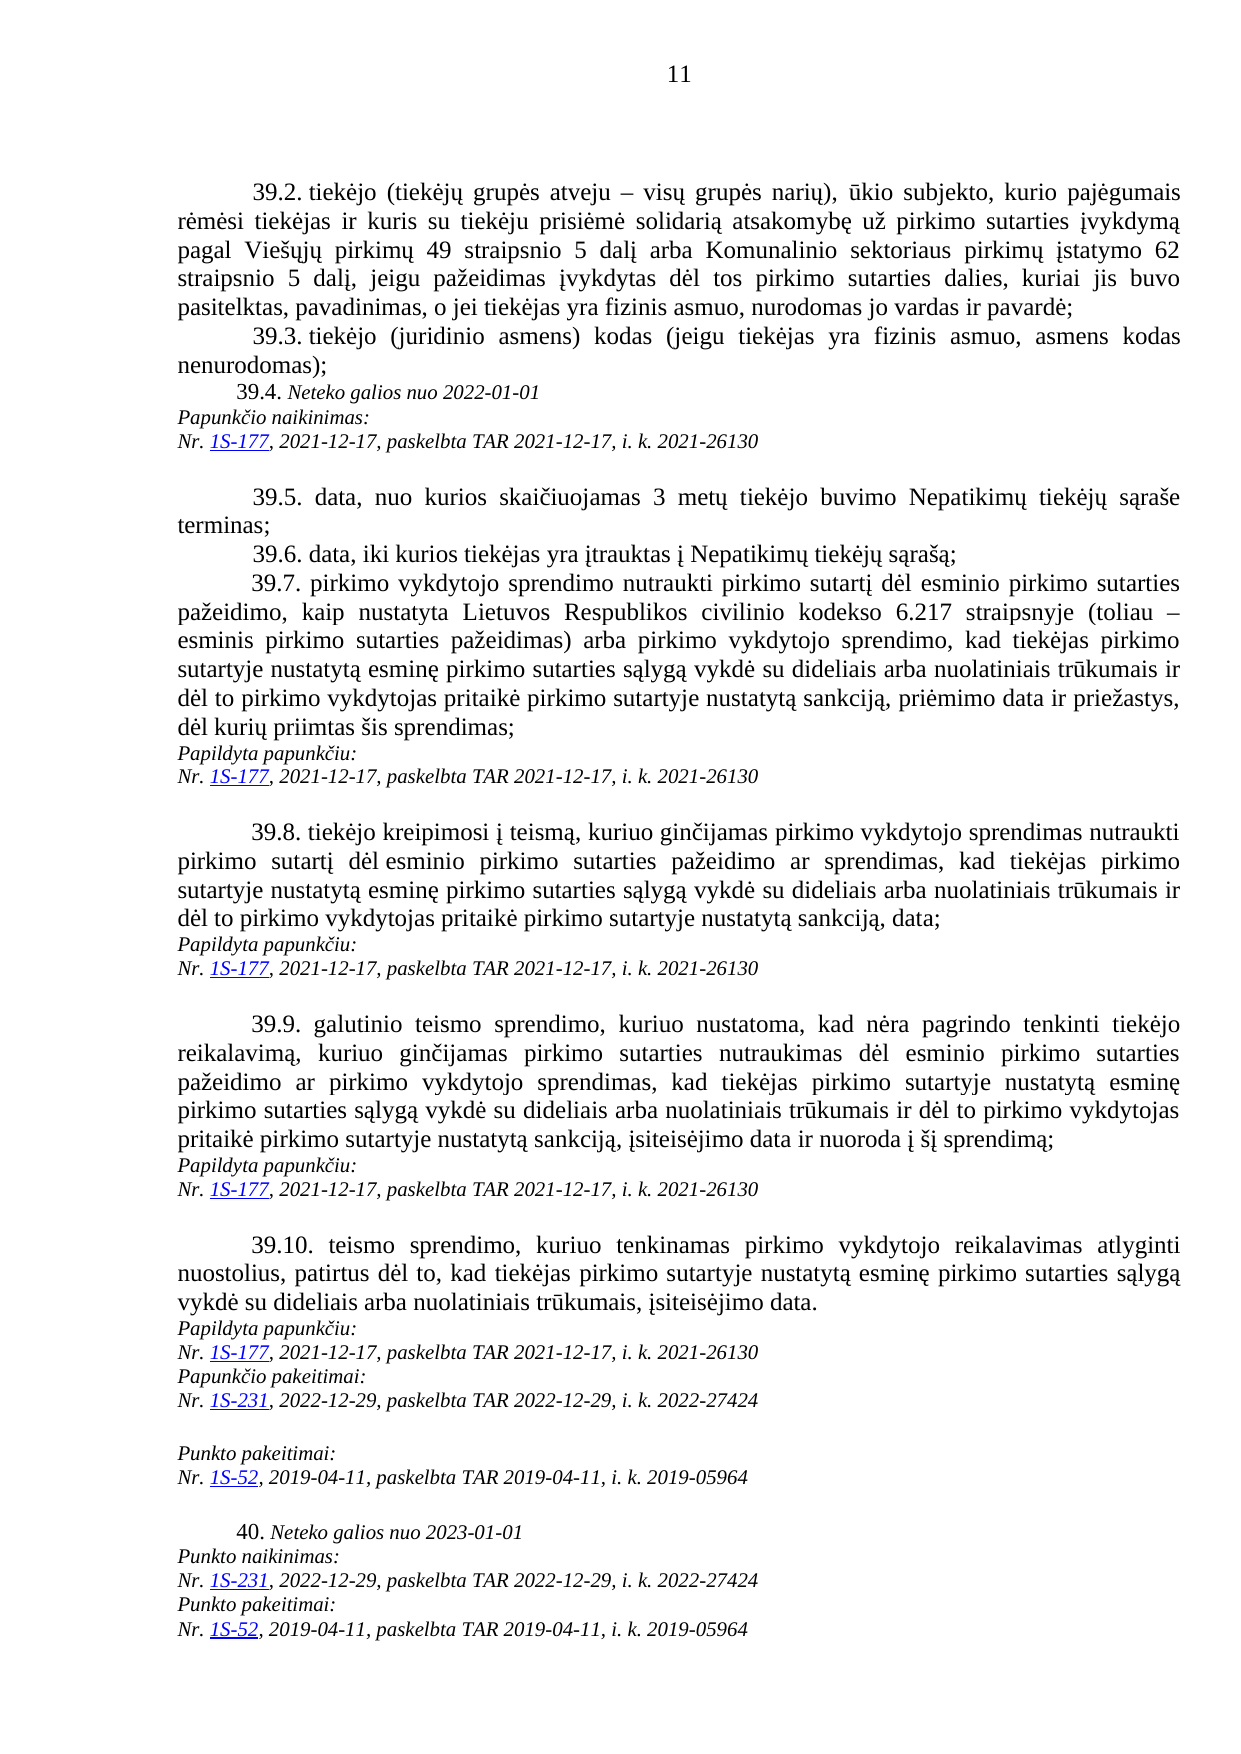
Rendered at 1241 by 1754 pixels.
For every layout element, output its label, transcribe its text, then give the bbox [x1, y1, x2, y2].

text 39.8. tiekėjo kreipimosi į teismą, kuriuo ginčijamas pirkimo vykdytojo sprendimas nutraukti pirkimo sutartį dėl esminio pirkimo sutarties pažeidimo ar sprendimas, kad tiekėjas pirkimo sutartyje nustatytą esminę pirkimo sutarties sąlygą vykdė su dideliais arba nuolatiniais trūkumais ir dėl to pirkimo vykdytojas pritaikė pirkimo sutartyje nustatytą sankciją, data; [177, 817, 1181, 932]
text Papildyta papunkčiu: [177, 1316, 1181, 1340]
text Nr. 1S-231, 2022-12-29, paskelbta TAR 2022-12-29, i. k. 2022-27424 [177, 1388, 1181, 1412]
text Punkto naikinimas: [177, 1544, 1181, 1568]
text Punkto pakeitimai: [177, 1592, 1181, 1616]
text Nr. 1S-177, 2021-12-17, paskelbta TAR 2021-12-17, i. k. 2021-26130 [177, 956, 1181, 980]
text 39.9. galutinio teismo sprendimo, kuriuo nustatoma, kad nėra pagrindo tenkinti tiekėjo reikalavimą, kuriuo ginčijamas pirkimo sutarties nutraukimas dėl esminio pirkimo sutarties pažeidimo ar pirkimo vykdytojo sprendimas, kad tiekėjas pirkimo sutartyje nustatytą esminę pirkimo sutarties sąlygą vykdė su dideliais arba nuolatiniais trūkumais ir dėl to pirkimo vykdytojas pritaikė pirkimo sutartyje nustatytą sankciją, įsiteisėjimo data ir nuoroda į šį sprendimą; [177, 1009, 1181, 1153]
text Punkto pakeitimai: [177, 1441, 1181, 1465]
text Nr. 1S-177, 2021-12-17, paskelbta TAR 2021-12-17, i. k. 2021-26130 [177, 764, 1181, 788]
text Papunkčio pakeitimai: [177, 1364, 1181, 1388]
text Nr. 1S-52, 2019-04-11, paskelbta TAR 2019-04-11, i. k. 2019-05964 [177, 1465, 1181, 1489]
text Papildyta papunkčiu: [177, 1153, 1181, 1177]
text Nr. 1S-52, 2019-04-11, paskelbta TAR 2019-04-11, i. k. 2019-05964 [177, 1616, 1181, 1641]
text 39.4. Neteko galios nuo 2022-01-01 [177, 378, 1181, 405]
text Nr. 1S-231, 2022-12-29, paskelbta TAR 2022-12-29, i. k. 2022-27424 [177, 1568, 1181, 1592]
text 39.2. tiekėjo (tiekėjų grupės atveju – visų grupės narių), ūkio subjekto, kurio pajėgumais rėmėsi tiekėjas ir kuris su tiekėju prisiėmė solidarią atsakomybę už pirkimo sutarties įvykdymą pagal Viešųjų pirkimų 49 straipsnio 5 dalį arba Komunalinio sektoriaus pirkimų įstatymo 62 straipsnio 5 dalį, jeigu pažeidimas įvykdytas dėl tos pirkimo sutarties dalies, kuriai jis buvo pasitelktas, pavadinimas, o jei tiekėjas yra fizinis asmuo, nurodomas jo vardas ir pavardė; [177, 177, 1181, 321]
text Papildyta papunkčiu: [177, 932, 1181, 956]
text Papildyta papunkčiu: [177, 740, 1181, 764]
text 39.7. pirkimo vykdytojo sprendimo nutraukti pirkimo sutartį dėl esminio pirkimo sutarties pažeidimo, kaip nustatyta Lietuvos Respublikos civilinio kodekso 6.217 straipsnyje (toliau – esminis pirkimo sutarties pažeidimas) arba pirkimo vykdytojo sprendimo, kad tiekėjas pirkimo sutartyje nustatytą esminę pirkimo sutarties sąlygą vykdė su dideliais arba nuolatiniais trūkumais ir dėl to pirkimo vykdytojas pritaikė pirkimo sutartyje nustatytą sankciją, priėmimo data ir priežastys, dėl kurių priimtas šis sprendimas; [177, 568, 1181, 740]
text 39.6. data, iki kurios tiekėjas yra įtrauktas į Nepatikimų tiekėjų sąrašą; [177, 539, 1181, 568]
text Papunkčio naikinimas: [177, 405, 1181, 429]
text Nr. 1S-177, 2021-12-17, paskelbta TAR 2021-12-17, i. k. 2021-26130 [177, 1340, 1181, 1364]
text 39.5. data, nuo kurios skaičiuojamas 3 metų tiekėjo buvimo Nepatikimų tiekėjų sąraše terminas; [177, 482, 1181, 539]
text Nr. 1S-177, 2021-12-17, paskelbta TAR 2021-12-17, i. k. 2021-26130 [177, 1177, 1181, 1201]
text 39.3. tiekėjo (juridinio asmens) kodas (jeigu tiekėjas yra fizinis asmuo, asmens kodas nenurodomas); [177, 321, 1181, 378]
text 39.10. teismo sprendimo, kuriuo tenkinamas pirkimo vykdytojo reikalavimas atlyginti nuostolius, patirtus dėl to, kad tiekėjas pirkimo sutartyje nustatytą esminę pirkimo sutarties sąlygą vykdė su dideliais arba nuolatiniais trūkumais, įsiteisėjimo data. [177, 1230, 1181, 1316]
text 40. Neteko galios nuo 2023-01-01 [177, 1518, 1181, 1544]
text Nr. 1S-177, 2021-12-17, paskelbta TAR 2021-12-17, i. k. 2021-26130 [177, 429, 1181, 453]
